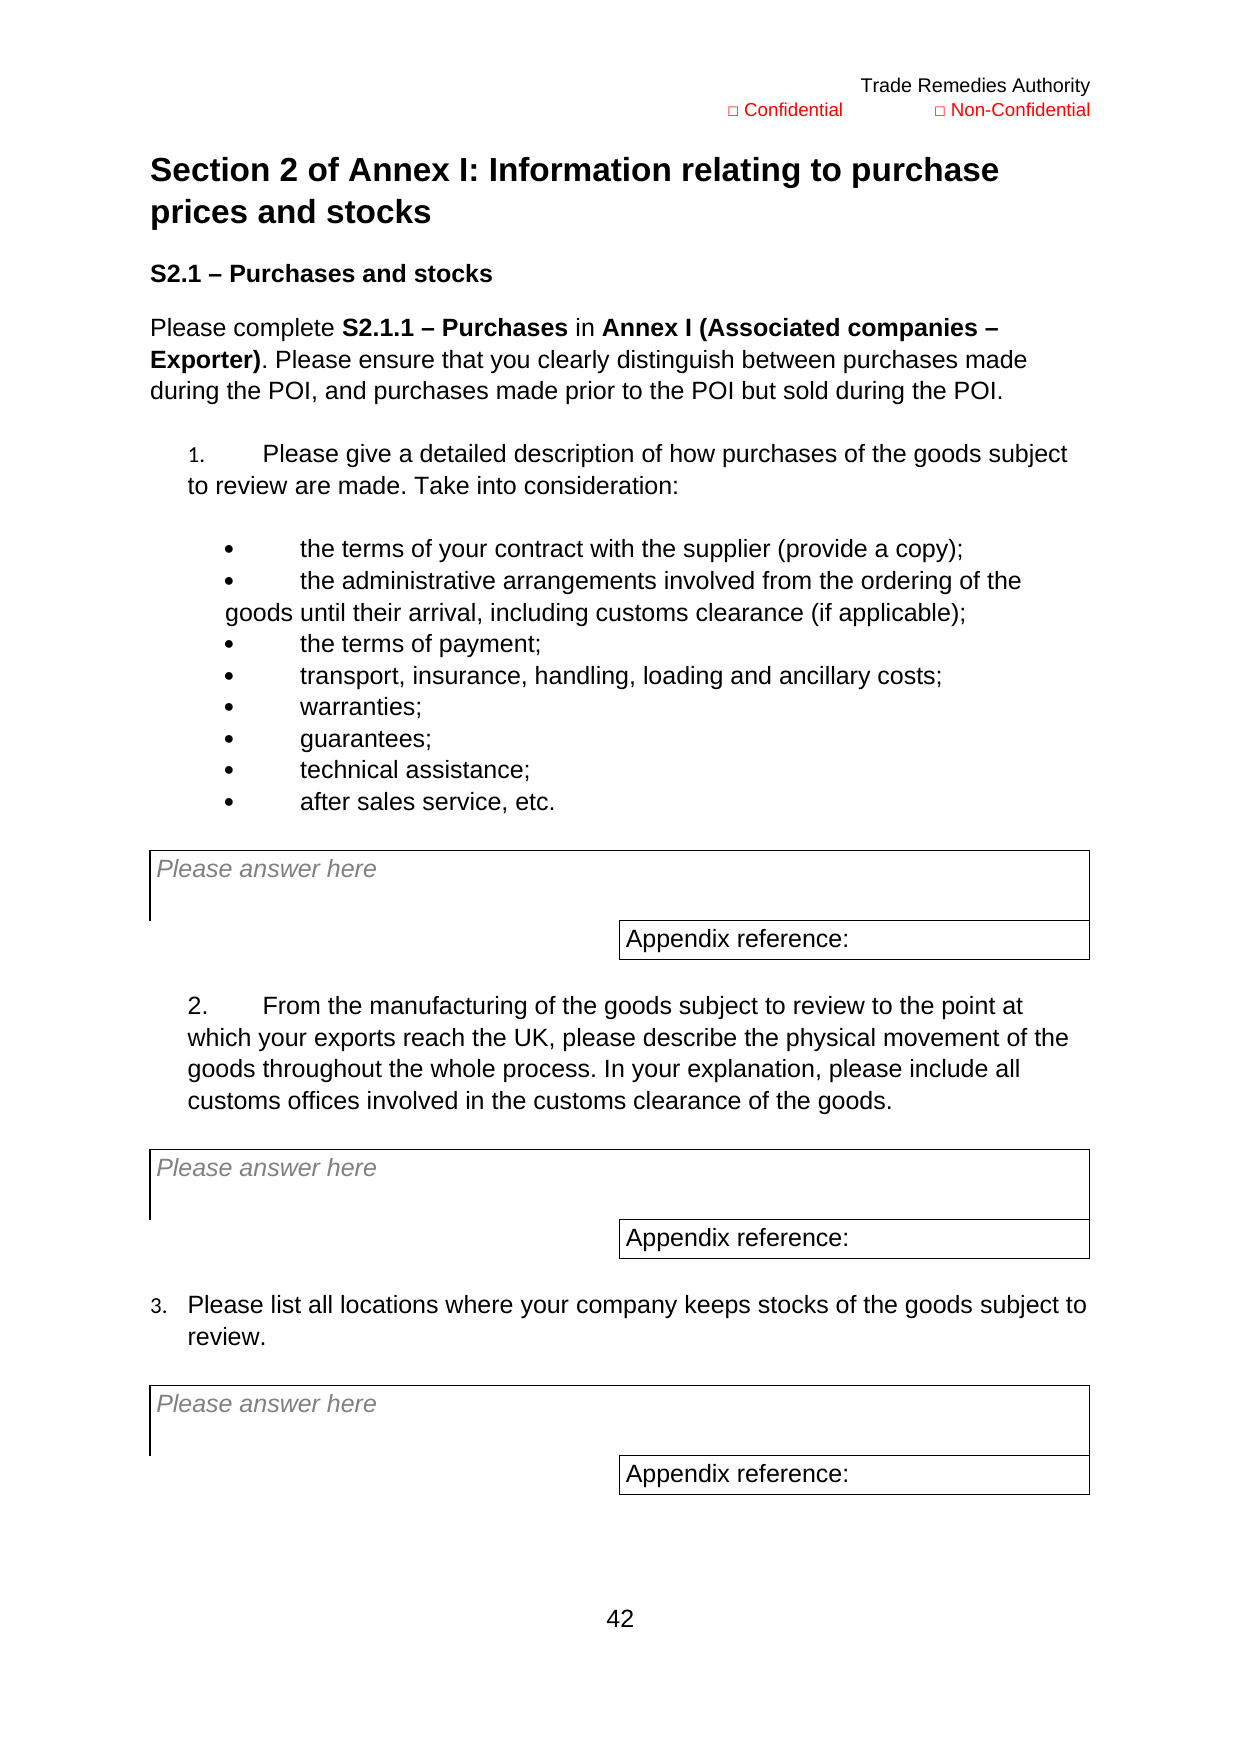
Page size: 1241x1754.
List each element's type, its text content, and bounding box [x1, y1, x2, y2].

list the terms of your contract with the supplier (provide a copy); [225, 534, 1090, 563]
list From the manufacturing of the goods subject to review to the point at which your exports reach the UK, please describe the physical movement of the goods throughout the whole process. In your explanation, please include all customs offices involved in the customs clearance of the goods. [187, 991, 1090, 1114]
list Please list all locations where your company keeps stocks of the goods subject to review. [150, 1290, 1090, 1351]
list the terms of payment; [225, 629, 1090, 658]
list technical assistance; [225, 755, 1090, 784]
table_header Please answer here [151, 851, 1089, 920]
table_cell Appendix reference: [620, 1456, 1089, 1493]
table_header Please answer here [151, 1150, 1089, 1219]
table_cell Appendix reference: [620, 1220, 1089, 1257]
text Please complete S2.1.1 – Purchases in Annex I (Associated companies – Exporter). Please ensure that you clearly distinguish between purchases made during the POI, and purchases made prior to the POI but sold during the POI. [150, 313, 1090, 405]
list Please give a detailed description of how purchases of the goods subject to review are made. Take into consideration: [187, 439, 1090, 500]
list warranties; [225, 692, 1090, 721]
subtitle Section 2 of Annex I: Information relating to purchase prices and stocks [150, 150, 1090, 231]
list the administrative arrangements involved from the ordering of the goods until their arrival, including customs clearance (if applicable); [225, 566, 1090, 626]
list after sales service, etc. [225, 787, 1090, 816]
table_header Please answer here [151, 1386, 1089, 1455]
table_cell [150, 921, 619, 958]
table_cell Appendix reference: [620, 921, 1089, 958]
list transport, insurance, handling, loading and ancillary costs; [225, 661, 1090, 689]
list guarantees; [225, 724, 1090, 753]
table_cell [150, 1456, 619, 1493]
table_cell [150, 1220, 619, 1257]
subtitle S2.1 – Purchases and stocks [150, 259, 1090, 288]
